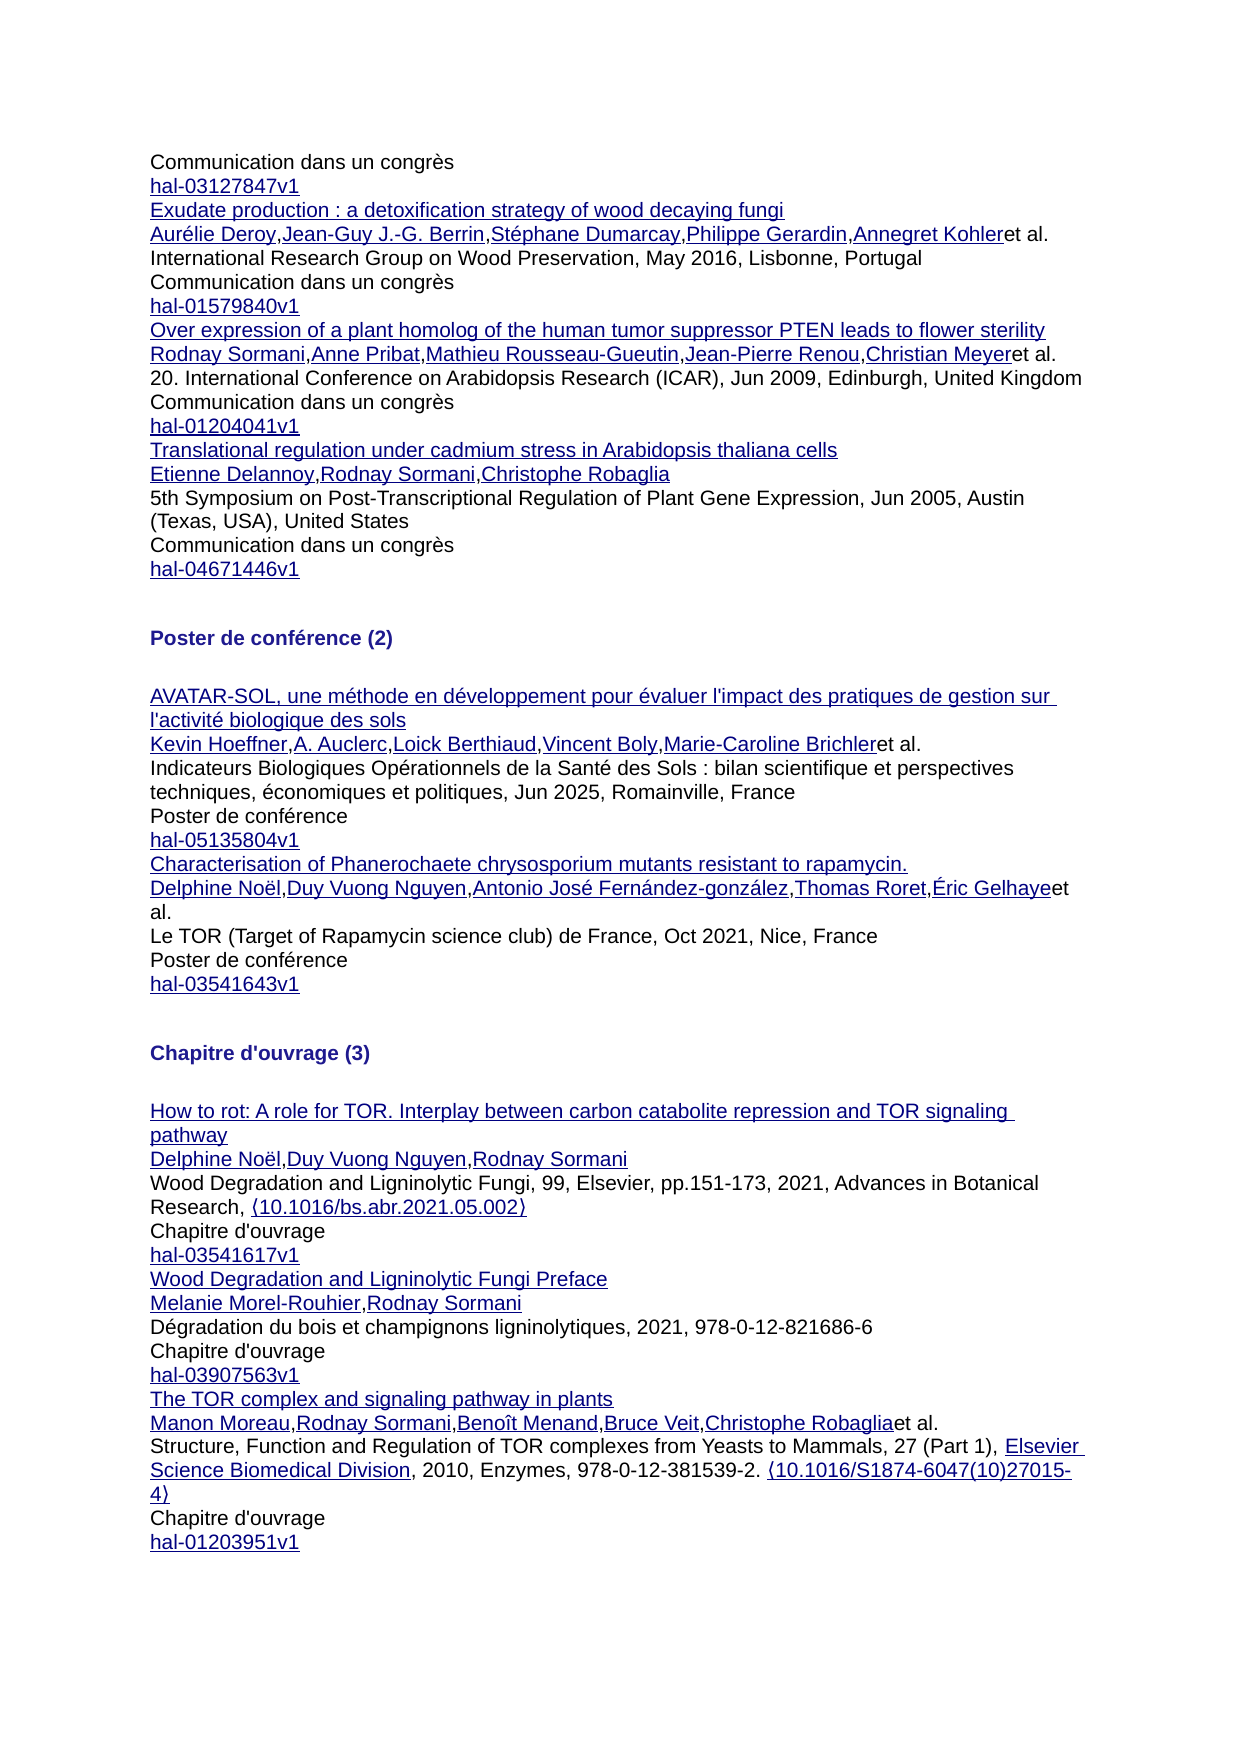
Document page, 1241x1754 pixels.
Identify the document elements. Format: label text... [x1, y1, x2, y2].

table_cell Communication dans un congrès hal-03127847v1 [150, 150, 1090, 198]
table_cell Exudate production : a detoxification strategy of wood decaying fungi Aurélie Deroy,Jean-Guy J.-G. Berrin,Stéphane Dumarcay,Philippe Gerardin,Annegret Kohleret al. International Research Group on Wood Preservation, May 2016, Lisbonne, Portugal Communication dans un congrès hal-01579840v1 [150, 198, 1090, 318]
subtitle Chapitre d'ouvrage (3) [150, 1041, 1090, 1064]
subtitle Poster de conférence (2) [150, 626, 1090, 650]
table_header AVATAR-SOL, une méthode en développement pour évaluer l'impact des pratiques de gestion sur l'activité biologique des sols Kevin Hoeffner,A. Auclerc,Loick Berthiaud,Vincent Boly,Marie-Caroline Brichleret al. Indicateurs Biologiques Opérationnels de la Santé des Sols : bilan scientifique et perspectives techniques, économiques et politiques, Jun 2025, Romainville, France Poster de conférence hal-05135804v1 [150, 684, 1090, 852]
table_cell The TOR complex and signaling pathway in plants Manon Moreau,Rodnay Sormani,Benoît Menand,Bruce Veit,Christophe Robagliaet al. Structure, Function and Regulation of TOR complexes from Yeasts to Mammals, 27 (Part 1), Elsevier Science Biomedical Division, 2010, Enzymes, 978-0-12-381539-2. ⟨10.1016/S1874-6047(10)27015-4⟩ Chapitre d'ouvrage hal-01203951v1 [150, 1386, 1090, 1554]
table_header How to rot: A role for TOR. Interplay between carbon catabolite repression and TOR signaling pathway Delphine Noël,Duy Vuong Nguyen,Rodnay Sormani Wood Degradation and Ligninolytic Fungi, 99, Elsevier, pp.151-173, 2021, Advances in Botanical Research, ⟨10.1016/bs.abr.2021.05.002⟩ Chapitre d'ouvrage hal-03541617v1 [150, 1099, 1090, 1267]
table_cell Wood Degradation and Ligninolytic Fungi Preface Melanie Morel-Rouhier,Rodnay Sormani Dégradation du bois et champignons ligninolytiques, 2021, 978-0-12-821686-6 Chapitre d'ouvrage hal-03907563v1 [150, 1267, 1090, 1386]
table_cell Over expression of a plant homolog of the human tumor suppressor PTEN leads to flower sterility Rodnay Sormani,Anne Pribat,Mathieu Rousseau-Gueutin,Jean-Pierre Renou,Christian Meyeret al. 20. International Conference on Arabidopsis Research (ICAR), Jun 2009, Edinburgh, United Kingdom Communication dans un congrès hal-01204041v1 [150, 318, 1090, 437]
table_cell Translational regulation under cadmium stress in Arabidopsis thaliana cells Etienne Delannoy,Rodnay Sormani,Christophe Robaglia 5th Symposium on Post-Transcriptional Regulation of Plant Gene Expression, Jun 2005, Austin (Texas, USA), United States Communication dans un congrès hal-04671446v1 [150, 438, 1090, 581]
table_cell Characterisation of Phanerochaete chrysosporium mutants resistant to rapamycin. Delphine Noël,Duy Vuong Nguyen,Antonio José Fernández‐gonzález,Thomas Roret,Éric Gelhayeet al. Le TOR (Target of Rapamycin science club) de France, Oct 2021, Nice, France Poster de conférence hal-03541643v1 [150, 852, 1090, 996]
